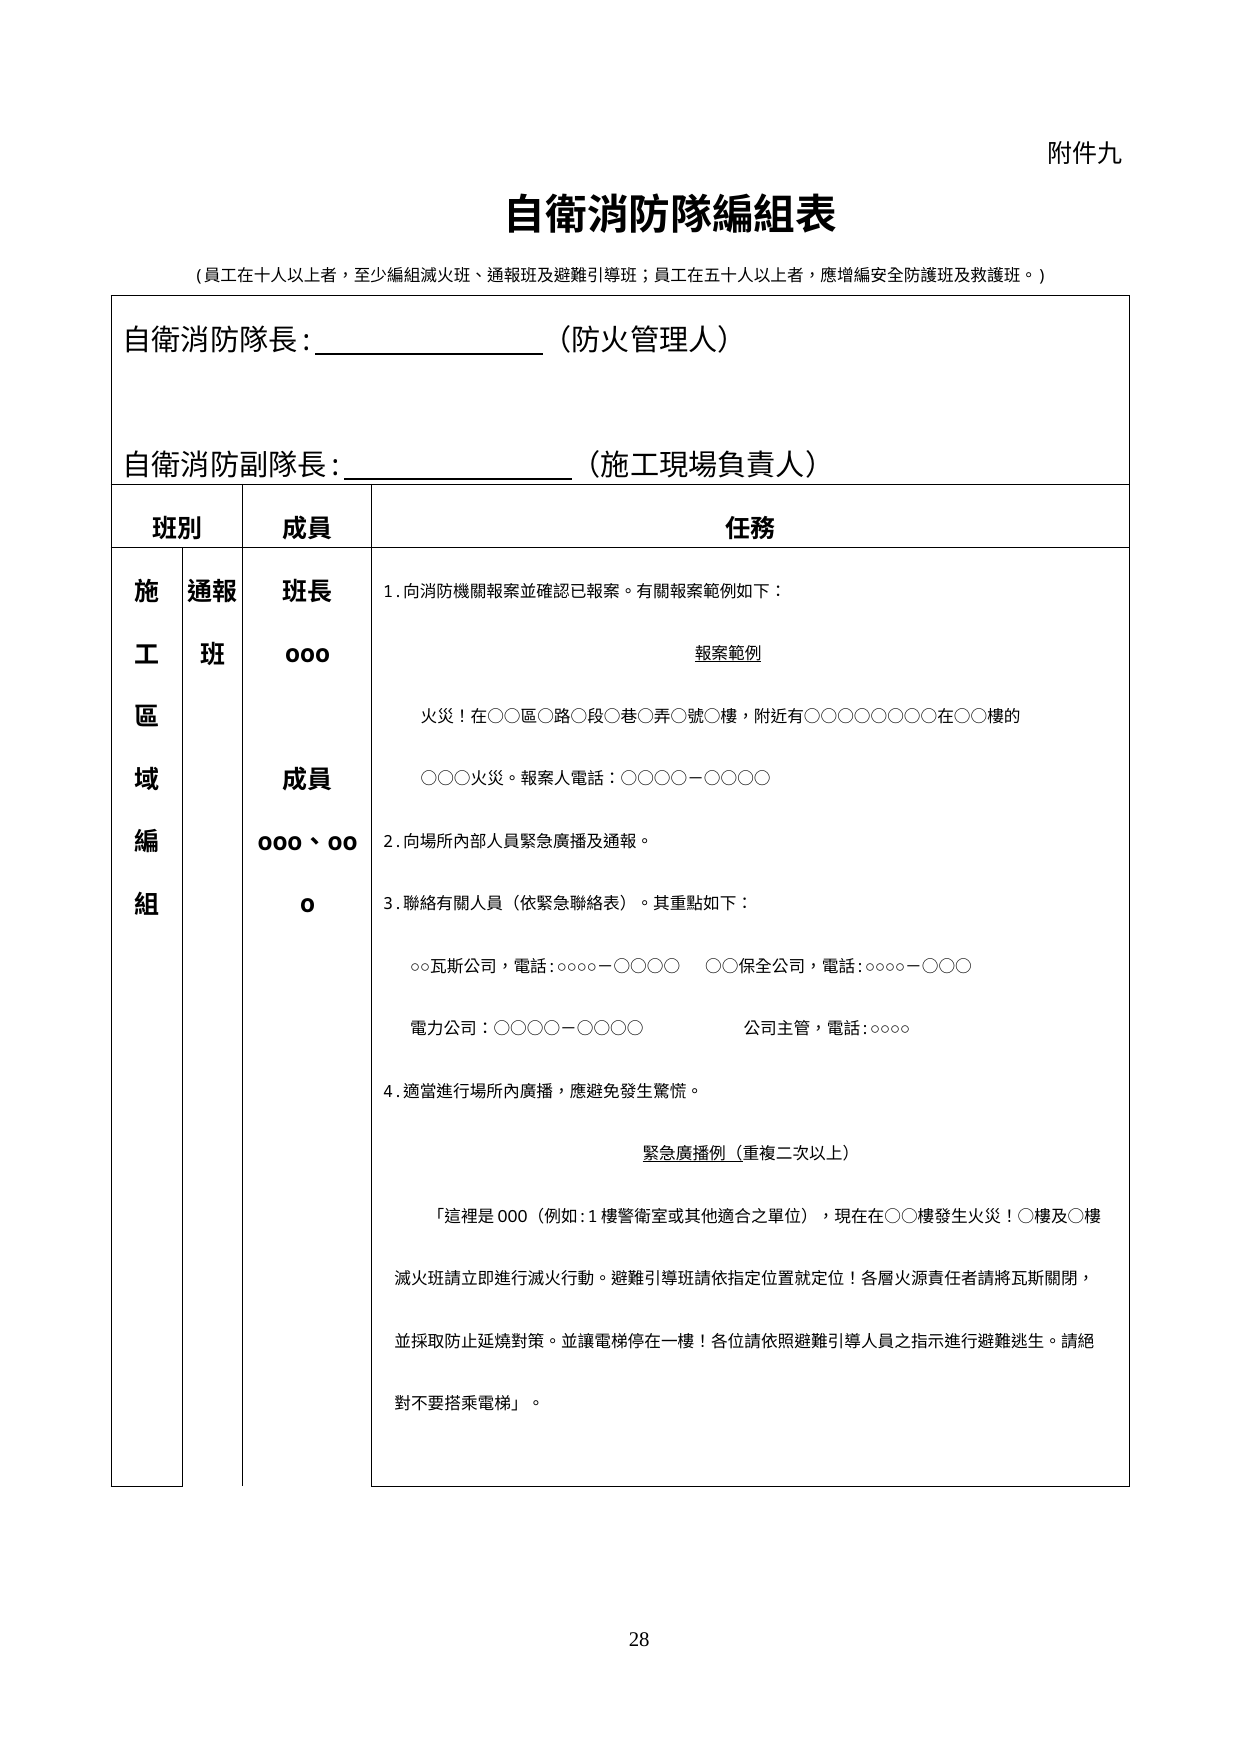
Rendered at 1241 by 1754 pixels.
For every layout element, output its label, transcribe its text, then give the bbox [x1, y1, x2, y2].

text 自衛消防隊編組表 [118, 170, 1122, 233]
table_cell 班長 ooo 成員 ooo、ooo [243, 548, 371, 1486]
table_header 緊急廣播例（重複二次以上） 「這裡是OOO（例如:1樓警衛室或其他適合之單位），現在在○○樓發生火災！○樓及○樓滅火班請立即進行滅火行動。避難引導班請依指定位置就定位！各層火源責任者請將瓦斯關閉，並採取防止延燒對策。並讓電梯停在一樓！各位請依照避難引導人員之指示進行避難逃生。請絕對不要搭乘電梯」。 [383, 1111, 1118, 1423]
table_cell 通報班 [183, 548, 242, 1486]
table_cell 任務 [372, 485, 1129, 547]
table_cell 施工區域編組 [112, 548, 182, 1486]
text (員工在十人以上者，至少編組滅火班、通報班及避難引導班；員工在五十人以上者，應增編安全防護班及救護班。) [118, 233, 1122, 295]
table_header 自衛消防隊長: （防火管理人） 自衛消防副隊長: （施工現場負責人） [112, 296, 1129, 484]
table_cell 1.向消防機關報案並確認已報案。有關報案範例如下： 2.向場所內部人員緊急廣播及通報。 3.聯絡有關人員（依緊急聯絡表）。其重點如下： 4.適當進行場所內廣播，應避免發生驚慌。 [372, 548, 1129, 1486]
table_cell 班別 [112, 485, 242, 547]
table_header ○○瓦斯公司，電話:○○○○－○○○○ ○○保全公司，電話:○○○○－○○○ 電力公司：○○○○－○○○○ 公司主管，電話:○○○○ [399, 923, 1102, 1048]
table_cell 成員 [243, 485, 371, 547]
table_header 報案範例 火災！在○○區○路○段○巷○弄○號○樓，附近有○○○○○○○○在○○樓的○○○火災。報案人電話：○○○○－○○○○ [409, 611, 1047, 798]
text 附件九 [118, 108, 1122, 170]
